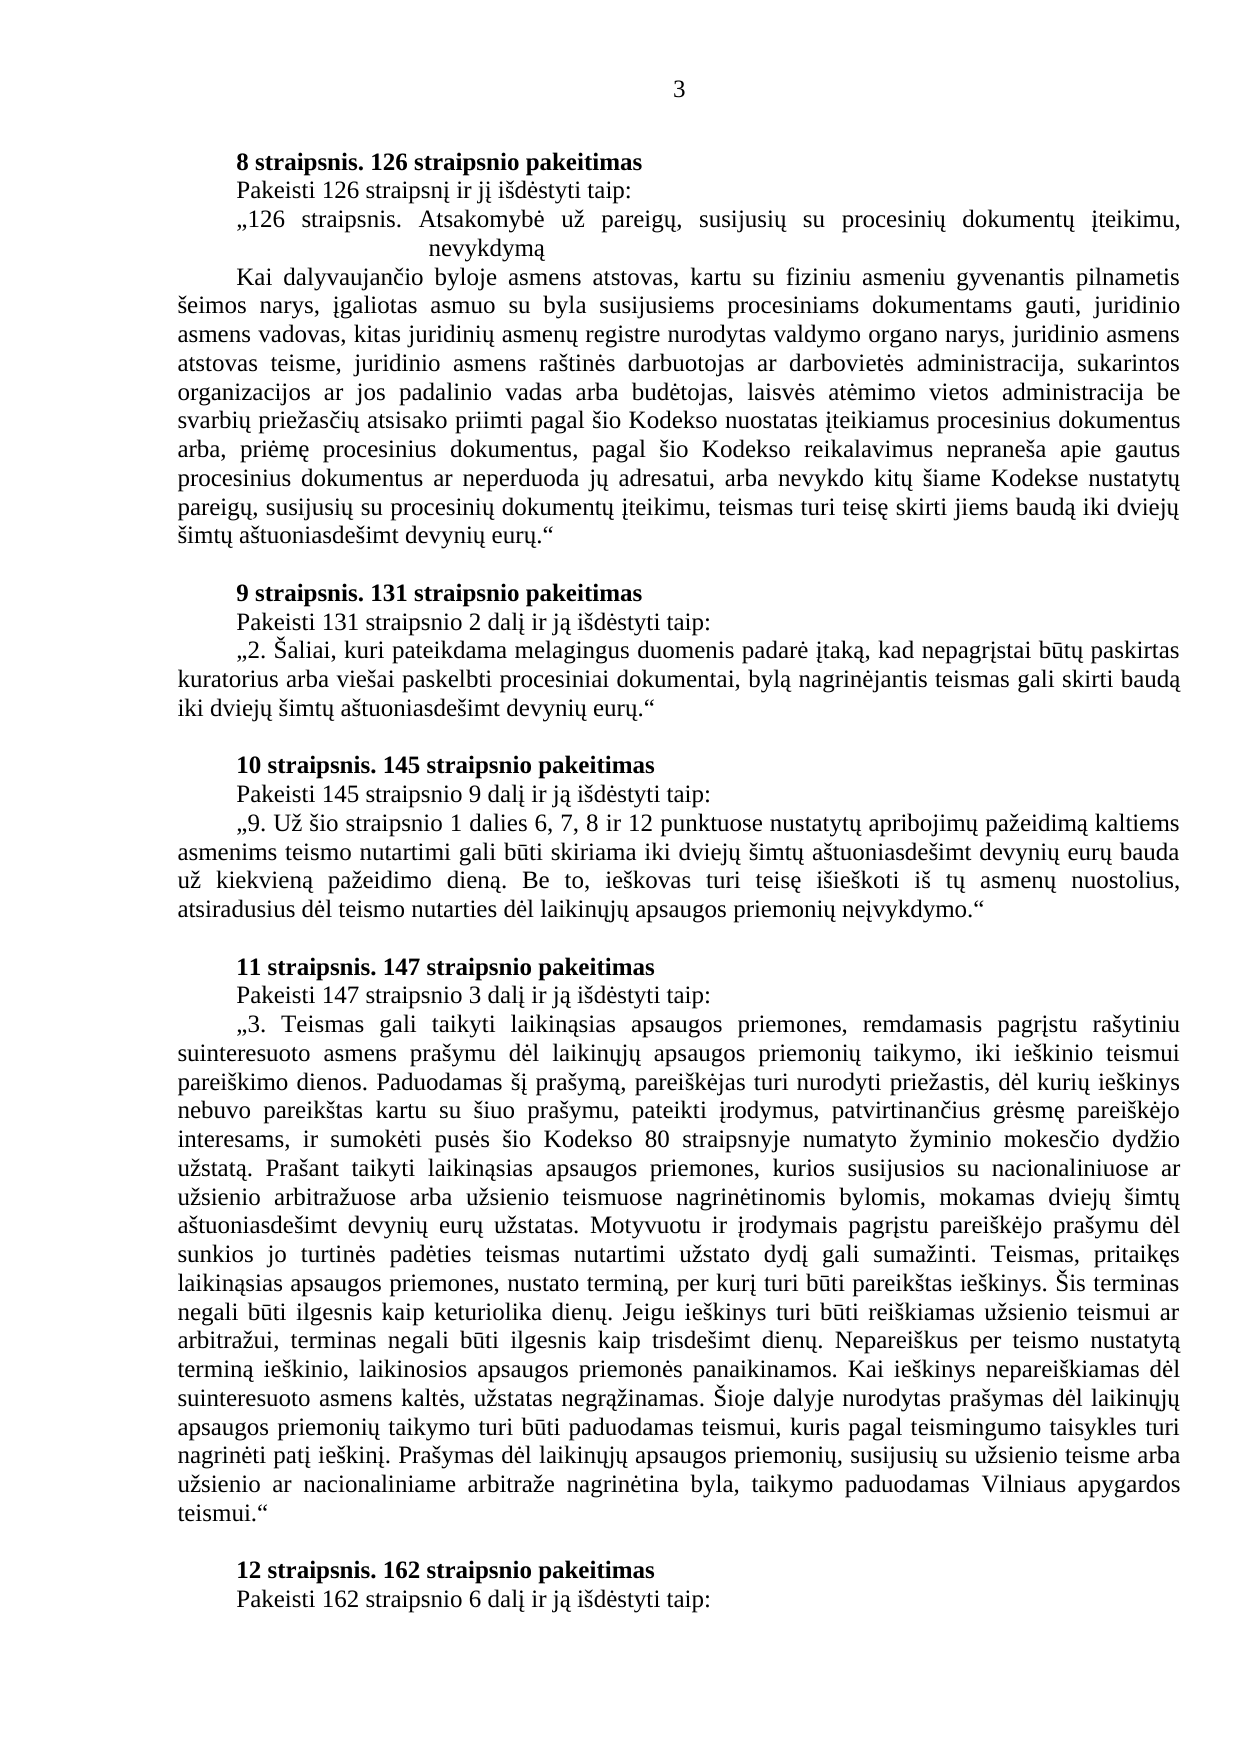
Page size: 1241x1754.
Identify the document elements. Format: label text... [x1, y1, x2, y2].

text 9 straipsnis. 131 straipsnio pakeitimas [177, 578, 1181, 607]
text „126 straipsnis. Atsakomybė už pareigų, susijusių su procesinių dokumentų įteikimu, nevykdymą [236, 204, 1181, 262]
text Pakeisti 145 straipsnio 9 dalį ir ją išdėstyti taip: [177, 779, 1181, 808]
text „2. Šaliai, kuri pateikdama melagingus duomenis padarė įtaką, kad nepagrįstai būtų paskirtas kuratorius arba viešai paskelbti procesiniai dokumentai, bylą nagrinėjantis teismas gali skirti baudą iki dviejų šimtų aštuoniasdešimt devynių eurų.“ [177, 636, 1181, 722]
text „9. Už šio straipsnio 1 dalies 6, 7, 8 ir 12 punktuose nustatytų apribojimų pažeidimą kaltiems asmenims teismo nutartimi gali būti skiriama iki dviejų šimtų aštuoniasdešimt devynių eurų bauda už kiekvieną pažeidimo dieną. Be to, ieškovas turi teisę išieškoti iš tų asmenų nuostolius, atsiradusius dėl teismo nutarties dėl laikinųjų apsaugos priemonių neįvykdymo.“ [177, 808, 1181, 923]
text 8 straipsnis. 126 straipsnio pakeitimas [177, 147, 1181, 176]
text Pakeisti 126 straipsnį ir jį išdėstyti taip: [177, 176, 1181, 204]
text Kai dalyvaujančio byloje asmens atstovas, kartu su fiziniu asmeniu gyvenantis pilnametis šeimos narys, įgaliotas asmuo su byla susijusiems procesiniams dokumentams gauti, juridinio asmens vadovas, kitas juridinių asmenų registre nurodytas valdymo organo narys, juridinio asmens atstovas teisme, juridinio asmens raštinės darbuotojas ar darbovietės administracija, sukarintos organizacijos ar jos padalinio vadas arba budėtojas, laisvės atėmimo vietos administracija be svarbių priežasčių atsisako priimti pagal šio Kodekso nuostatas įteikiamus procesinius dokumentus arba, priėmę procesinius dokumentus, pagal šio Kodekso reikalavimus nepraneša apie gautus procesinius dokumentus ar neperduoda jų adresatui, arba nevykdo kitų šiame Kodekse nustatytų pareigų, susijusių su procesinių dokumentų įteikimu, teismas turi teisę skirti jiems baudą iki dviejų šimtų aštuoniasdešimt devynių eurų.“ [177, 262, 1181, 549]
text 11 straipsnis. 147 straipsnio pakeitimas [177, 952, 1181, 981]
text Pakeisti 147 straipsnio 3 dalį ir ją išdėstyti taip: [177, 981, 1181, 1009]
text 12 straipsnis. 162 straipsnio pakeitimas [177, 1556, 1181, 1584]
text Pakeisti 162 straipsnio 6 dalį ir ją išdėstyti taip: [177, 1584, 1181, 1613]
text „3. Teismas gali taikyti laikinąsias apsaugos priemones, remdamasis pagrįstu rašytiniu suinteresuoto asmens prašymu dėl laikinųjų apsaugos priemonių taikymo, iki ieškinio teismui pareiškimo dienos. Paduodamas šį prašymą, pareiškėjas turi nurodyti priežastis, dėl kurių ieškinys nebuvo pareikštas kartu su šiuo prašymu, pateikti įrodymus, patvirtinančius grėsmę pareiškėjo interesams, ir sumokėti pusės šio Kodekso 80 straipsnyje numatyto žyminio mokesčio dydžio užstatą. Prašant taikyti laikinąsias apsaugos priemones, kurios susijusios su nacionaliniuose ar užsienio arbitražuose arba užsienio teismuose nagrinėtinomis bylomis, mokamas dviejų šimtų aštuoniasdešimt devynių eurų užstatas. Motyvuotu ir įrodymais pagrįstu pareiškėjo prašymu dėl sunkios jo turtinės padėties teismas nutartimi užstato dydį gali sumažinti. Teismas, pritaikęs laikinąsias apsaugos priemones, nustato terminą, per kurį turi būti pareikštas ieškinys. Šis terminas negali būti ilgesnis kaip keturiolika dienų. Jeigu ieškinys turi būti reiškiamas užsienio teismui ar arbitražui, terminas negali būti ilgesnis kaip trisdešimt dienų. Nepareiškus per teismo nustatytą terminą ieškinio, laikinosios apsaugos priemonės panaikinamos. Kai ieškinys nepareiškiamas dėl suinteresuoto asmens kaltės, užstatas negrąžinamas. Šioje dalyje nurodytas prašymas dėl laikinųjų apsaugos priemonių taikymo turi būti paduodamas teismui, kuris pagal teismingumo taisykles turi nagrinėti patį ieškinį. Prašymas dėl laikinųjų apsaugos priemonių, susijusių su užsienio teisme arba užsienio ar nacionaliniame arbitraže nagrinėtina byla, taikymo paduodamas Vilniaus apygardos teismui.“ [177, 1009, 1181, 1527]
text Pakeisti 131 straipsnio 2 dalį ir ją išdėstyti taip: [177, 607, 1181, 636]
text 10 straipsnis. 145 straipsnio pakeitimas [177, 751, 1181, 779]
